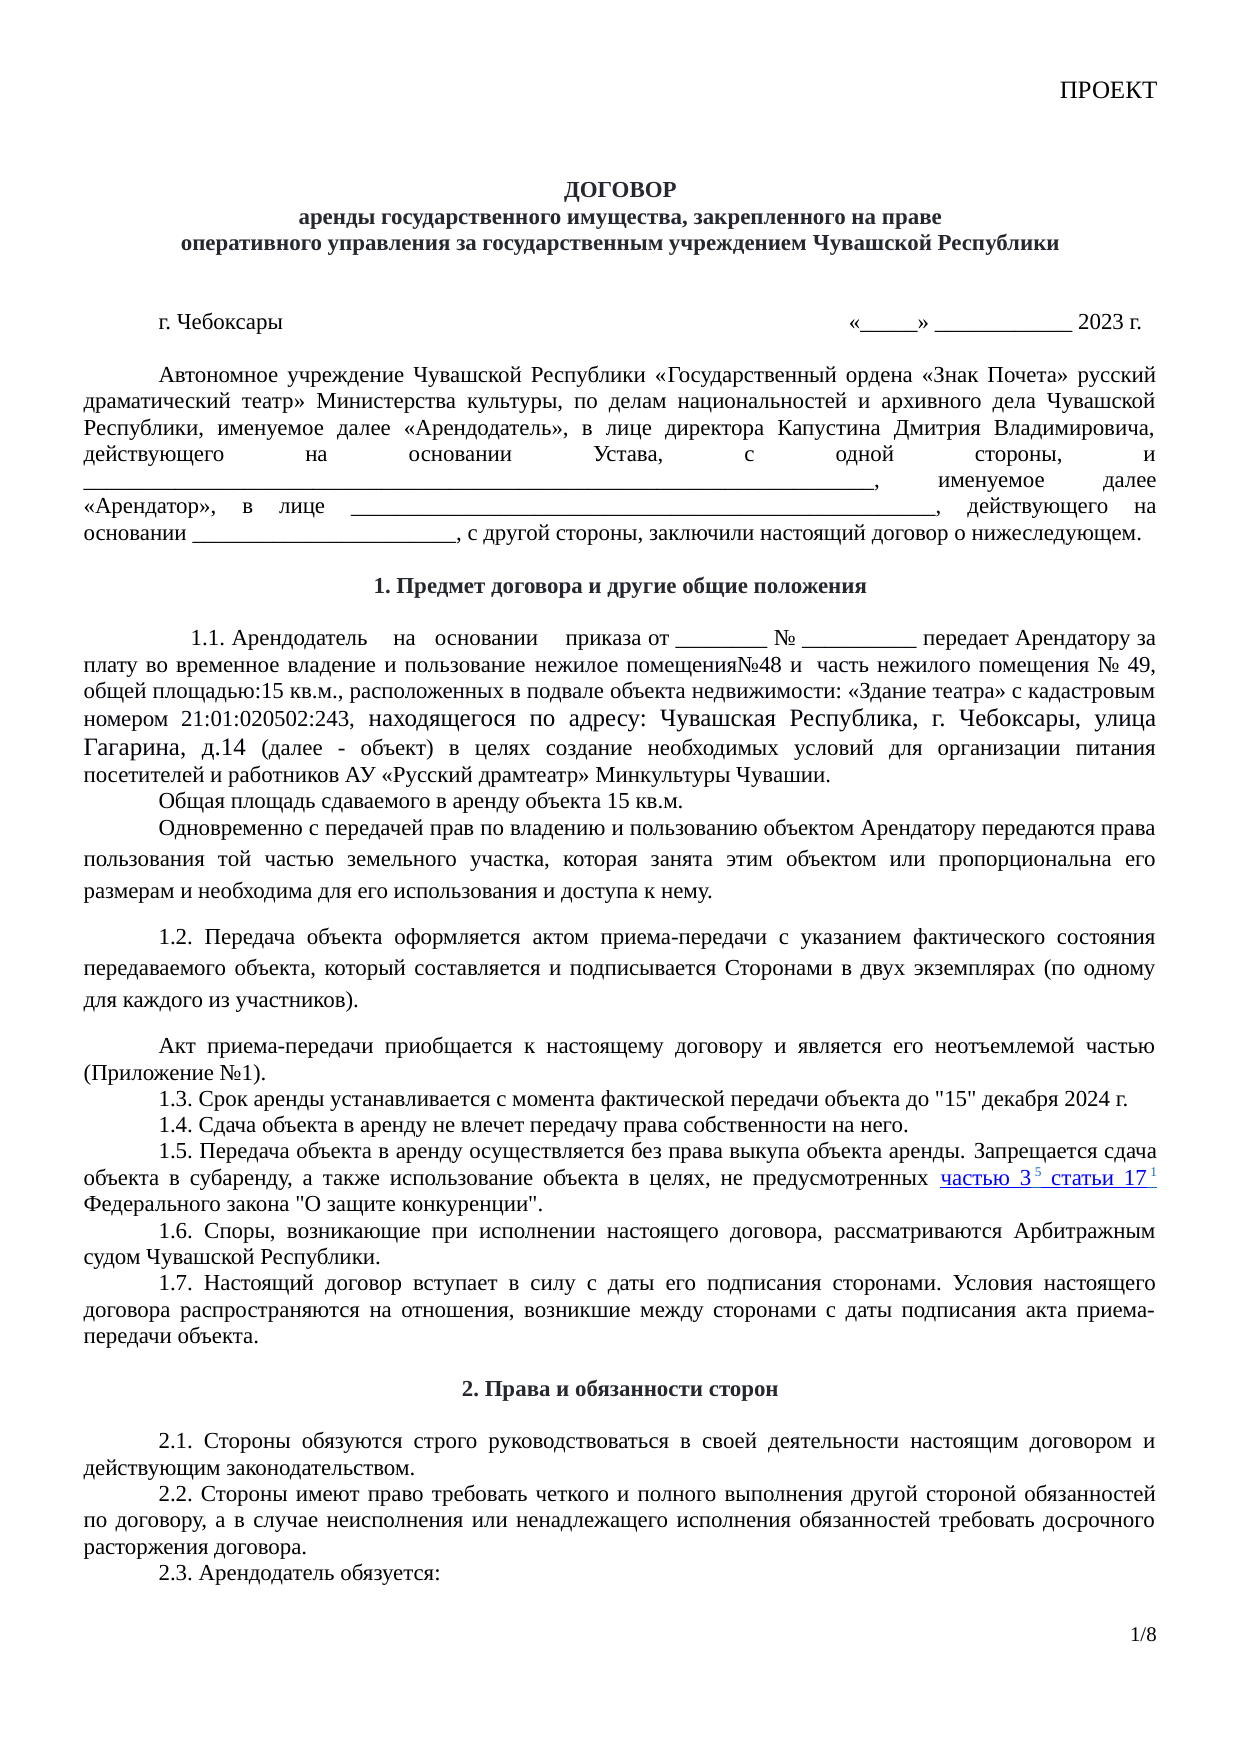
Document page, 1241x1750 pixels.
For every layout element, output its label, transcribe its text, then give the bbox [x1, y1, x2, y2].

text 1.6. Споры, возникающие при исполнении настоящего договора, рассматриваются Арбитражным судом Чувашской Республики. [83, 1217, 1157, 1269]
text 1.2. Передача объекта оформляется актом приема-передачи с указанием фактического состояния передаваемого объекта, который составляется и подписывается Сторонами в двух экземплярах (по одному для каждого из участников). [83, 923, 1157, 1012]
subtitle ДОГОВОР [83, 176, 1157, 203]
text Общая площадь сдаваемого в аренду объекта 15 кв.м. [83, 787, 1157, 814]
subtitle 2. Права и обязанности сторон [83, 1375, 1157, 1401]
text 2.1. Стороны обязуются строго руководствоваться в своей деятельности настоящим договором и действующим законодательством. [83, 1427, 1157, 1480]
subtitle 1. Предмет договора и другие общие положения [83, 572, 1157, 598]
text 1.4. Сдача объекта в аренду не влечет передачу права собственности на него. [83, 1111, 1157, 1138]
text 2.3. Арендодатель обязуется: [83, 1559, 1157, 1586]
text г. Чебоксары «_____» ____________ 2023 г. [83, 308, 1157, 334]
subtitle аренды государственного имущества, закрепленного на праве [83, 203, 1157, 229]
text 1.1. Арендодатель на основании приказа от ________ № __________ передает Арендатору за плату во временное владение и пользование нежилое помещения№48 и часть нежилого помещения № 49, общей площадью:15 кв.м., расположенных в подвале объекта недвижимости: «Здание театра» с кадастровым номером 21:01:020502:243, находящегося по адресу: Чувашская Республика, г. Чебоксары, улица Гагарина, д.14 (далее - объект) в целях создание необходимых условий для организации питания посетителей и работников АУ «Русский драмтеатр» Минкультуры Чувашии. [83, 624, 1157, 787]
text Акт приема-передачи приобщается к настоящему договору и является его неотъемлемой частью (Приложение №1). [83, 1032, 1157, 1085]
text Одновременно с передачей прав по владению и пользованию объектом Арендатору передаются права пользования той частью земельного участка, которая занята этим объектом или пропорциональна его размерам и необходима для его использования и доступа к нему. [83, 814, 1157, 903]
text 1.5. Передача объекта в аренду осуществляется без права выкупа объекта аренды. Запрещается сдача объекта в субаренду, а также использование объекта в целях, не предусмотренных частью 3 5 статьи 17 1 Федерального закона "О защите конкуренции". [83, 1138, 1157, 1217]
text 2.2. Стороны имеют право требовать четкого и полного выполнения другой стороной обязанностей по договору, а в случае неисполнения или ненадлежащего исполнения обязанностей требовать досрочного расторжения договора. [83, 1480, 1157, 1559]
text Автономное учреждение Чувашской Республики «Государственный ордена «Знак Почета» русский драматический театр» Министерства культуры, по делам национальностей и архивного дела Чувашской Республики, именуемое далее «Арендодатель», в лице директора Капустина Дмитрия Владимировича, действующего на основании Устава, с одной стороны, и _____________________________________________________________________, именуемое далее «Арендатор», в лице ___________________________________________________, действующего на основании _______________________, с другой стороны, заключили настоящий договор о нижеследующем. [83, 361, 1157, 545]
subtitle оперативного управления за государственным учреждением Чувашской Республики [83, 229, 1157, 255]
text 1.3. Срок аренды устанавливается с момента фактической передачи объекта до "15" декабря 2024 г. [83, 1085, 1157, 1111]
text 1.7. Настоящий договор вступает в силу с даты его подписания сторонами. Условия настоящего договора распространяются на отношения, возникшие между сторонами с даты подписания акта приема-передачи объекта. [83, 1269, 1157, 1348]
